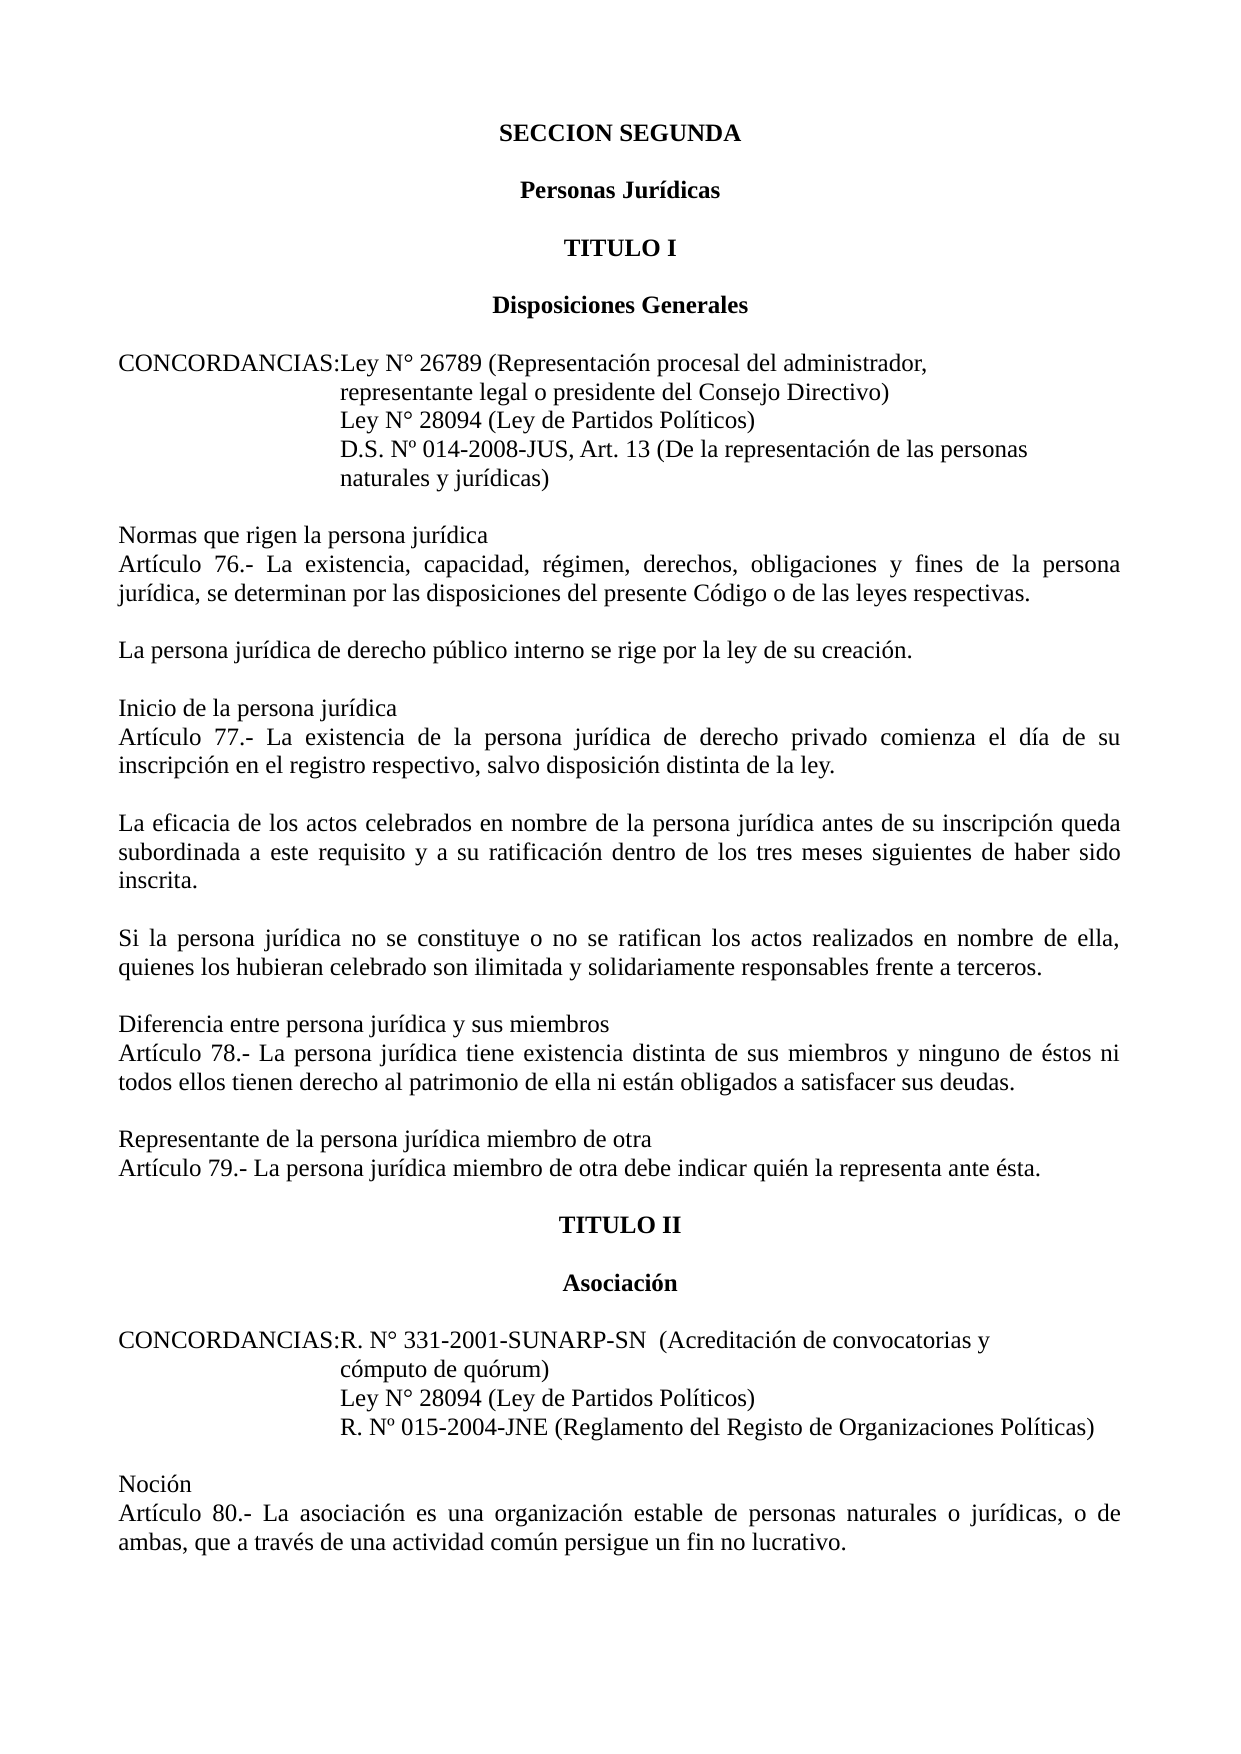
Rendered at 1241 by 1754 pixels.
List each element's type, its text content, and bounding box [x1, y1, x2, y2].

text Disposiciones Generales [118, 291, 1122, 319]
text Noción [118, 1469, 1122, 1498]
text Artículo 76.- La existencia, capacidad, régimen, derechos, obligaciones y fines de la persona jurídica, se determinan por las disposiciones del presente Código o de las leyes respectivas. [118, 549, 1122, 607]
text Artículo 78.- La persona jurídica tiene existencia distinta de sus miembros y ninguno de éstos ni todos ellos tienen derecho al patrimonio de ella ni están obligados a satisfacer sus deudas. [118, 1038, 1122, 1096]
text TITULO I [118, 233, 1122, 262]
text Si la persona jurídica no se constituye o no se ratifican los actos realizados en nombre de ella, quienes los hubieran celebrado son ilimitada y solidariamente responsables frente a terceros. [118, 923, 1122, 981]
text Normas que rigen la persona jurídica [118, 521, 1122, 549]
text Asociación [118, 1268, 1122, 1297]
text Representante de la persona jurídica miembro de otra [118, 1124, 1122, 1153]
text Personas Jurídicas [118, 176, 1122, 204]
text TITULO II [118, 1211, 1122, 1239]
text Artículo 80.- La asociación es una organización estable de personas naturales o jurídicas, o de ambas, que a través de una actividad común persigue un fin no lucrativo. [118, 1498, 1122, 1556]
text Artículo 77.- La existencia de la persona jurídica de derecho privado comienza el día de su inscripción en el registro respectivo, salvo disposición distinta de la ley. [118, 722, 1122, 779]
text Artículo 79.- La persona jurídica miembro de otra debe indicar quién la representa ante ésta. [118, 1153, 1122, 1182]
text La eficacia de los actos celebrados en nombre de la persona jurídica antes de su inscripción queda subordinada a este requisito y a su ratificación dentro de los tres meses siguientes de haber sido inscrita. [118, 808, 1122, 894]
text Inicio de la persona jurídica [118, 693, 1122, 722]
text Ley N° 28094 (Ley de Partidos Políticos) [118, 1383, 1122, 1412]
text Ley N° 28094 (Ley de Partidos Políticos) [118, 406, 1122, 434]
text CONCORDANCIAS:R. N° 331-2001-SUNARP-SN (Acreditación de convocatorias y cómputo de quórum) [118, 1326, 1122, 1383]
text D.S. Nº 014-2008-JUS, Art. 13 (De la representación de las personas naturales y jurídicas) [118, 434, 1122, 492]
text R. Nº 015-2004-JNE (Reglamento del Registo de Organizaciones Políticas) [118, 1412, 1122, 1441]
text CONCORDANCIAS:Ley N° 26789 (Representación procesal del administrador, representante legal o presidente del Consejo Directivo) [118, 348, 1122, 406]
text La persona jurídica de derecho público interno se rige por la ley de su creación. [118, 636, 1122, 664]
text SECCION SEGUNDA [118, 118, 1122, 147]
text Diferencia entre persona jurídica y sus miembros [118, 1009, 1122, 1038]
